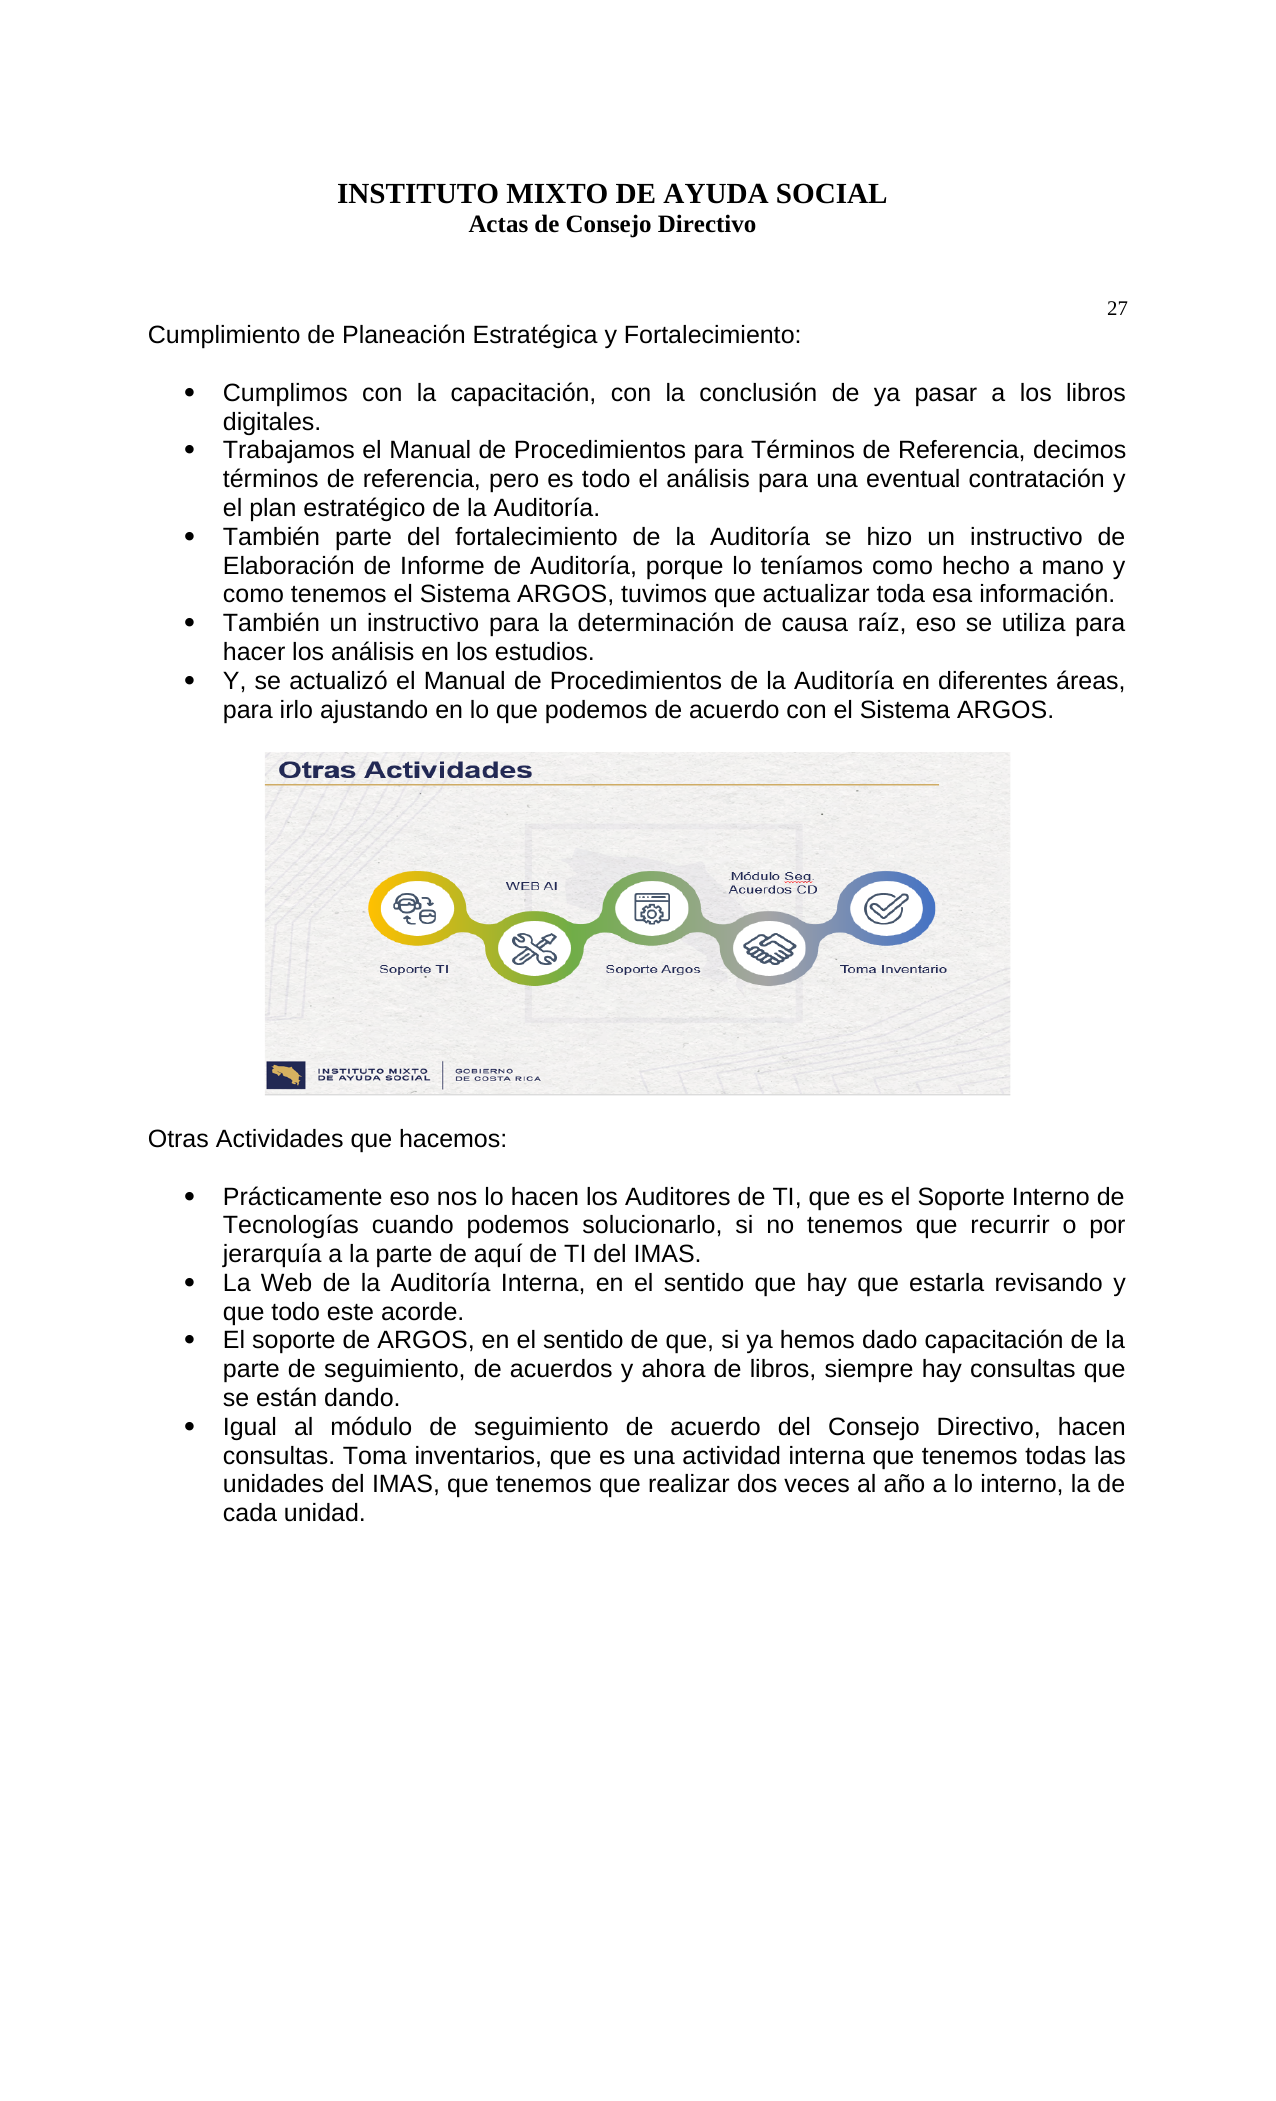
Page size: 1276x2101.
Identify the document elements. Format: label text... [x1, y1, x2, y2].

list Prácticamente eso nos lo hacen los Auditores de TI, que es el Soporte Interno de Tecnologías cuando podemos solucionarlo, si no tenemos que recurrir o por jerarquía a la parte de aquí de TI del IMAS. [185, 1182, 1127, 1268]
list Cumplimos con la capacitación, con la conclusión de ya pasar a los libros digitales. [185, 378, 1127, 436]
text Otras Actividades que hacemos: [148, 1124, 1127, 1153]
list La Web de la Auditoría Interna, en el sentido que hay que estarla revisando y que todo este acorde. [185, 1268, 1127, 1326]
list El soporte de ARGOS, en el sentido de que, si ya hemos dado capacitación de la parte de seguimiento, de acuerdos y ahora de libros, siempre hay consultas que se están dando. [185, 1326, 1127, 1412]
list También parte del fortalecimiento de la Auditoría se hizo un instructivo de Elaboración de Informe de Auditoría, porque lo teníamos como hecho a mano y como tenemos el Sistema ARGOS, tuvimos que actualizar toda esa información. [185, 522, 1127, 608]
list Y, se actualizó el Manual de Procedimientos de la Auditoría en diferentes áreas, para irlo ajustando en lo que podemos de acuerdo con el Sistema ARGOS. [185, 666, 1127, 723]
text Cumplimiento de Planeación Estratégica y Fortalecimiento: [148, 320, 1127, 349]
list También un instructivo para la determinación de causa raíz, eso se utiliza para hacer los análisis en los estudios. [185, 608, 1127, 666]
list Igual al módulo de seguimiento de acuerdo del Consejo Directivo, hacen consultas. Toma inventarios, que es una actividad interna que tenemos todas las unidades del IMAS, que tenemos que realizar dos veces al año a lo interno, la de cada unidad. [185, 1412, 1127, 1527]
list Trabajamos el Manual de Procedimientos para Términos de Referencia, decimos términos de referencia, pero es todo el análisis para una eventual contratación y el plan estratégico de la Auditoría. [185, 436, 1127, 522]
